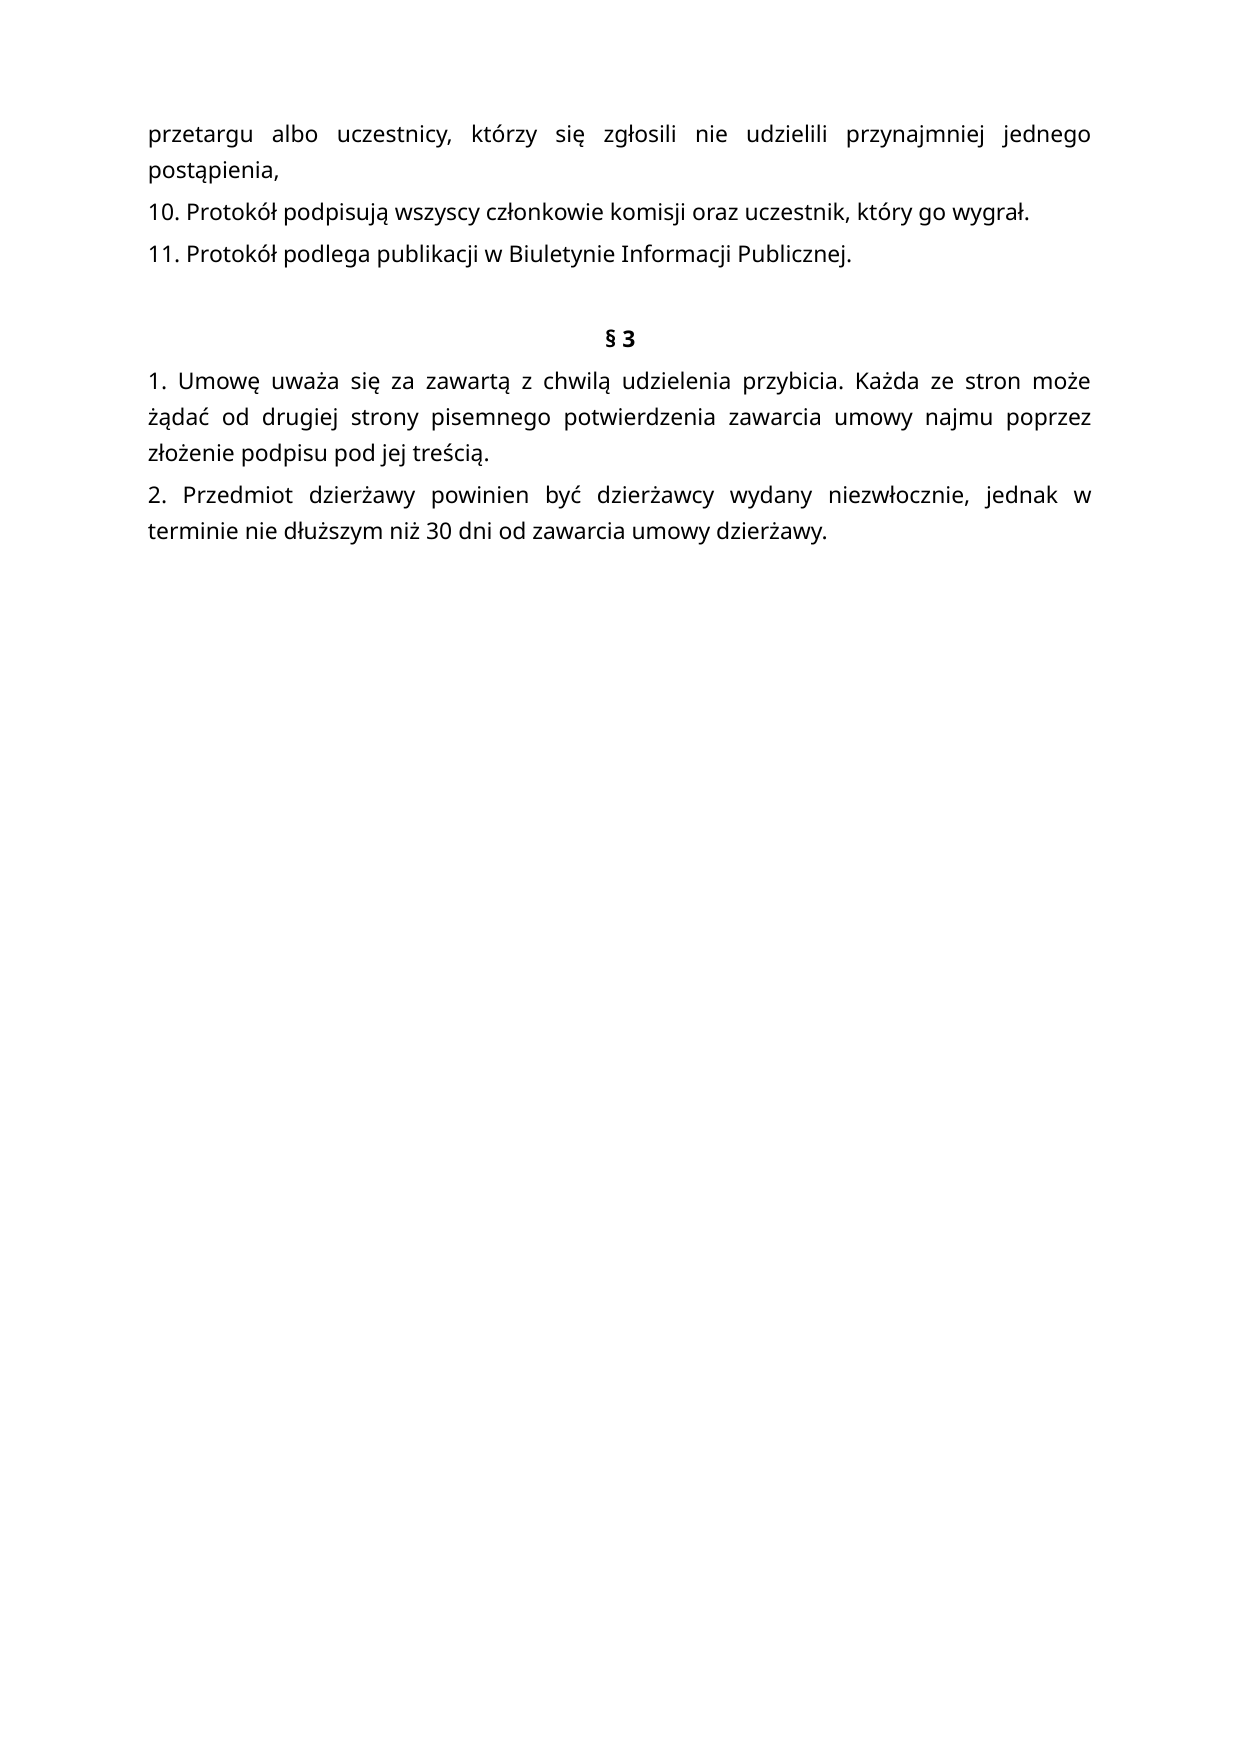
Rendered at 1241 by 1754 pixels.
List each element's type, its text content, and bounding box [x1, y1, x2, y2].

text 1. Umowę uważa się za zawartą z chwilą udzielenia przybicia. Każda ze stron może żądać od drugiej strony pisemnego potwierdzenia zawarcia umowy najmu poprzez złożenie podpisu pod jej treścią. [148, 365, 1093, 468]
text 11. Protokół podlega publikacji w Biuletynie Informacji Publicznej. [148, 238, 1093, 270]
text przetargu albo uczestnicy, którzy się zgłosili nie udzielili przynajmniej jednego postąpienia, [148, 118, 1093, 185]
text 2. Przedmiot dzierżawy powinien być dzierżawcy wydany niezwłocznie, jednak w terminie nie dłuższym niż 30 dni od zawarcia umowy dzierżawy. [148, 479, 1093, 546]
text § 3 [148, 323, 1093, 354]
text 10. Protokół podpisują wszyscy członkowie komisji oraz uczestnik, który go wygrał. [148, 196, 1093, 227]
